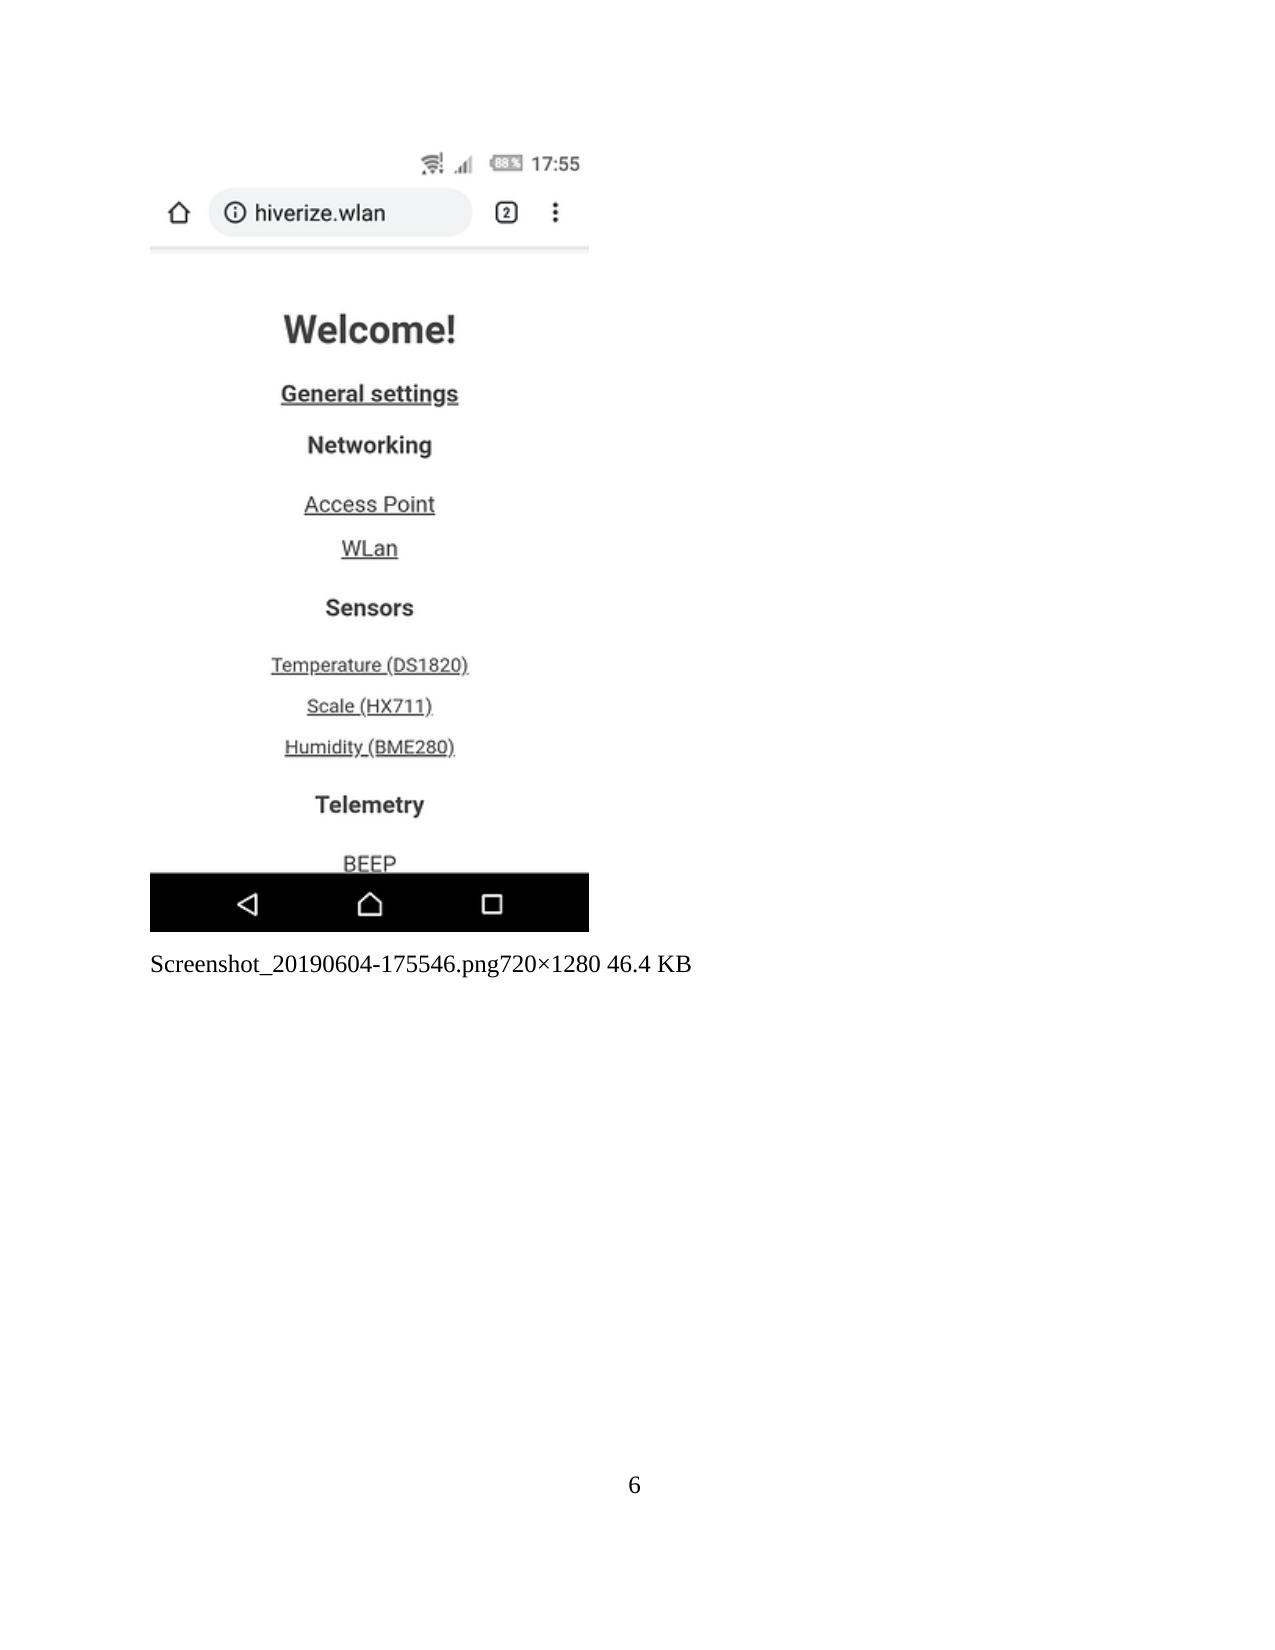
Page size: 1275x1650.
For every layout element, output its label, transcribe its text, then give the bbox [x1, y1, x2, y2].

text Screenshot_20190604-175546.png720×1280 46.4 KB [150, 949, 1125, 978]
picture [150, 150, 589, 932]
